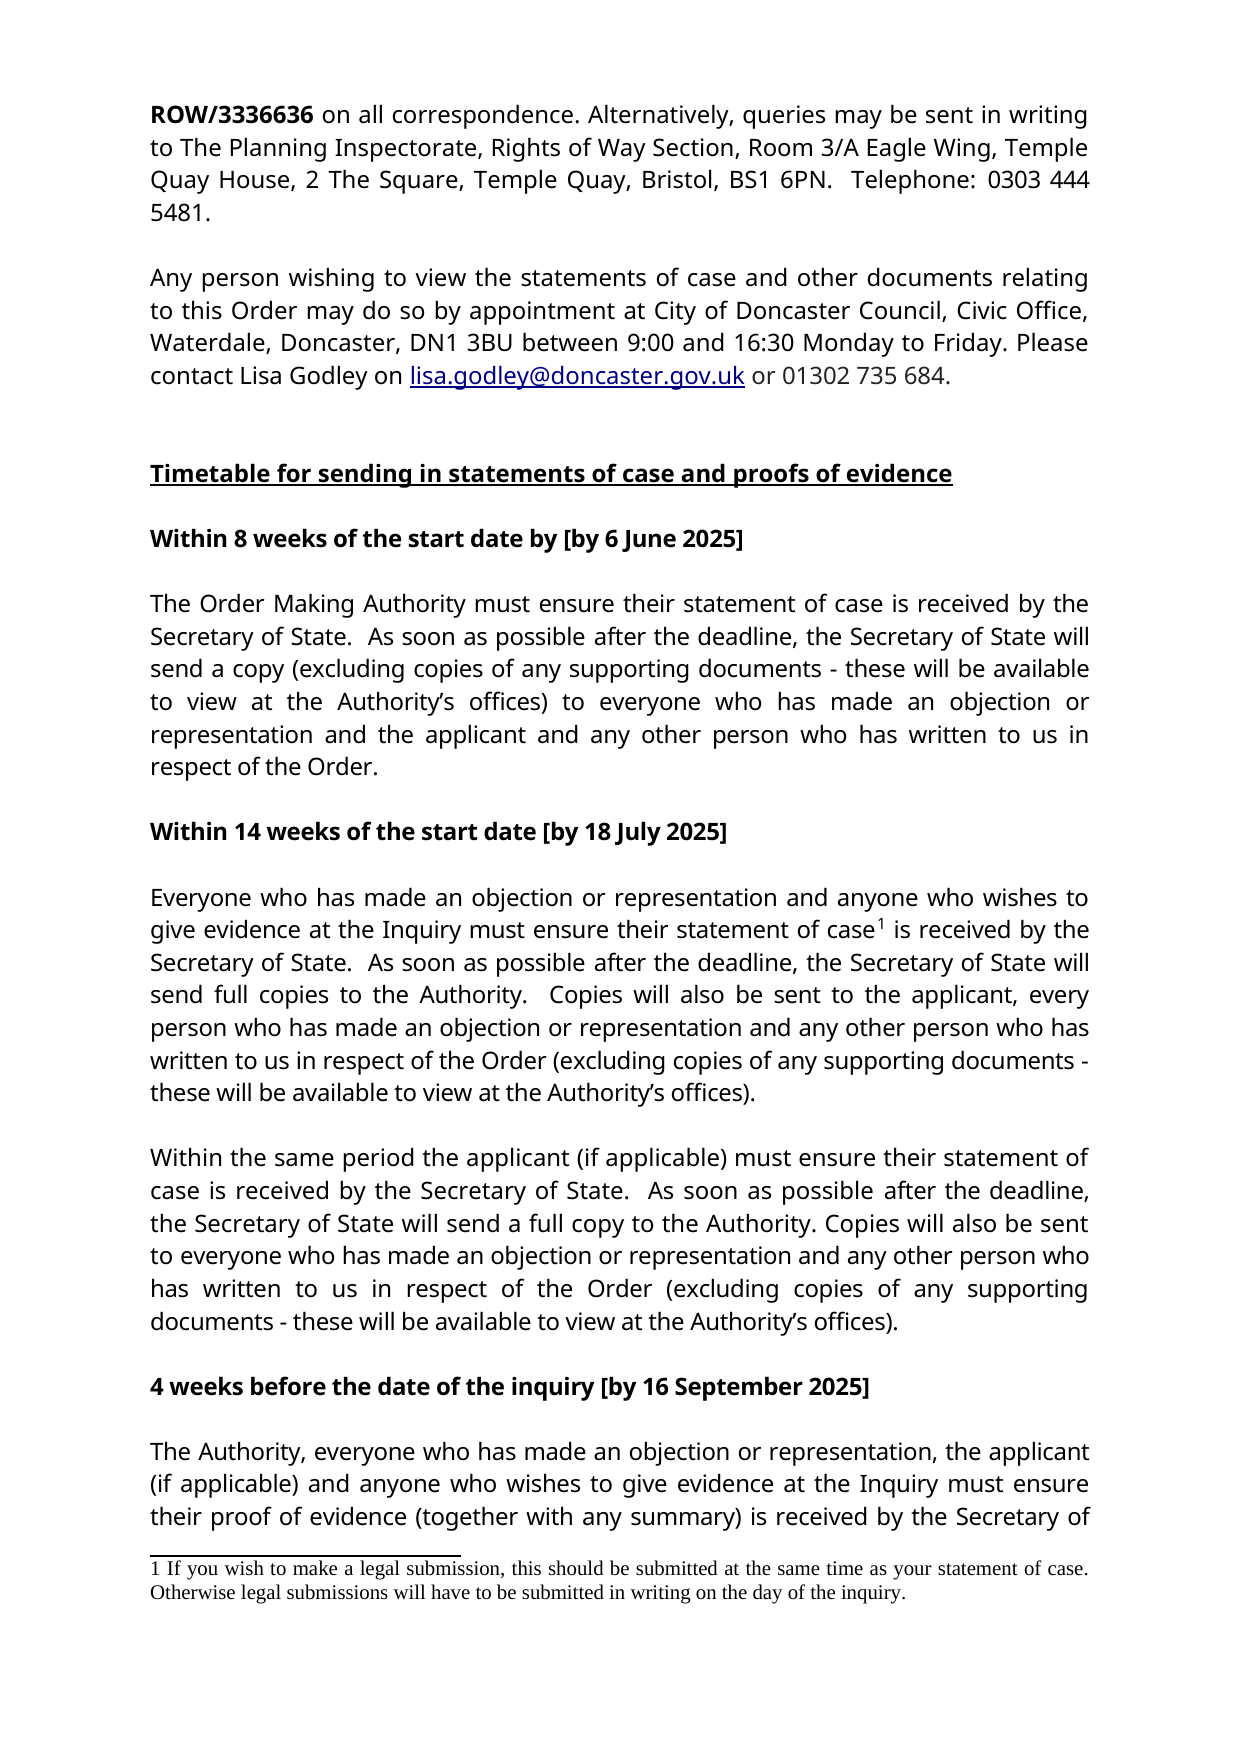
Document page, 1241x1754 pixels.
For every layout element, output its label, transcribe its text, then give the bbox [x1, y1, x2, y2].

text The Authority, everyone who has made an objection or representation, the applicant (if applicable) and anyone who wishes to give evidence at the Inquiry must ensure their proof of evidence (together with any summary) is received by the Secretary of [150, 1435, 1090, 1532]
text Everyone who has made an objection or representation and anyone who wishes to give evidence at the Inquiry must ensure their statement of case is received by the Secretary of State. As soon as possible after the deadline, the Secretary of State will send full copies to the Authority. Copies will also be sent to the applicant, every person who has made an objection or representation and any other person who has written to us in respect of the Order (excluding copies of any supporting documents - these will be available to view at the Authority’s offices). [150, 880, 1090, 1109]
text 4 weeks before the date of the inquiry [by 16 September 2025] [150, 1369, 1090, 1402]
text ROW/3336636 on all correspondence. Alternatively, queries may be sent in writing to The Planning Inspectorate, Rights of Way Section, Room 3/A Eagle Wing, Temple Quay House, 2 The Square, Temple Quay, Bristol, BS1 6PN. Telephone: 0303 444 5481. [150, 98, 1090, 228]
text If you wish to make a legal submission, this should be submitted at the same time as your statement of case. Otherwise legal submissions will have to be submitted in writing on the day of the inquiry. [150, 1556, 1090, 1604]
text Within the same period the applicant (if applicable) must ensure their statement of case is received by the Secretary of State. As soon as possible after the deadline, the Secretary of State will send a full copy to the Authority. Copies will also be sent to everyone who has made an objection or representation and any other person who has written to us in respect of the Order (excluding copies of any supporting documents - these will be available to view at the Authority’s offices). [150, 1141, 1090, 1337]
text The Order Making Authority must ensure their statement of case is received by the Secretary of State. As soon as possible after the deadline, the Secretary of State will send a copy (excluding copies of any supporting documents - these will be available to view at the Authority’s offices) to everyone who has made an objection or representation and the applicant and any other person who has written to us in respect of the Order. [150, 587, 1090, 783]
text Within 8 weeks of the start date by [by 6 June 2025] [150, 522, 1090, 554]
text Within 14 weeks of the start date [by 18 July 2025] [150, 815, 1090, 848]
text Timetable for sending in statements of case and proofs of evidence [150, 457, 1090, 489]
text Any person wishing to view the statements of case and other documents relating to this Order may do so by appointment at City of Doncaster Council, Civic Office, Waterdale, Doncaster, DN1 3BU between 9:00 and 16:30 Monday to Friday. Please contact Lisa Godley on lisa.godley@doncaster.gov.uk or 01302 735 684. [150, 261, 1090, 391]
